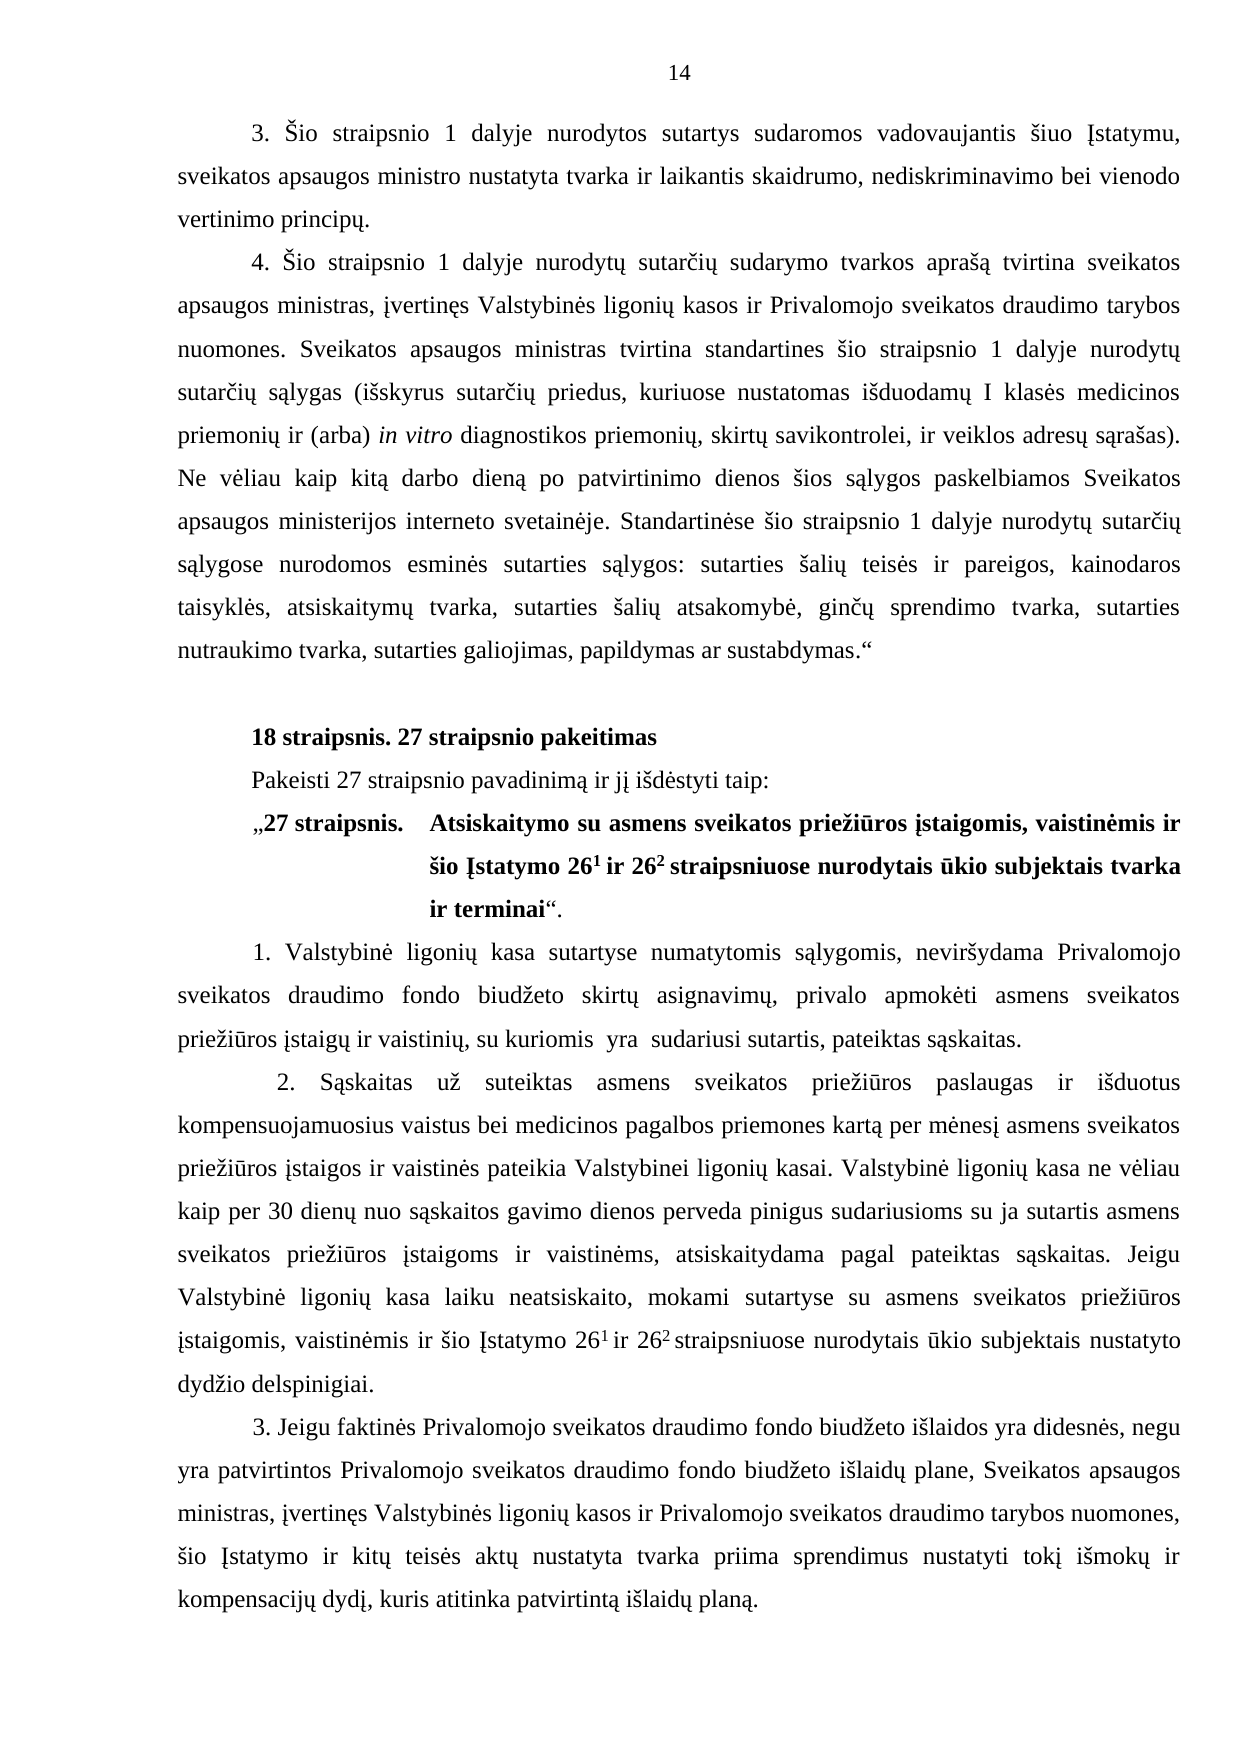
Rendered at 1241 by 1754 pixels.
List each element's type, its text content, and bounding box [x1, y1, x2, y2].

text „27 straipsnis. Atsiskaitymo su asmens sveikatos priežiūros įstaigomis, vaistinėmis ir šio Įstatymo 261 ir 262 straipsniuose nurodytais ūkio subjektais tvarka ir terminai“. [252, 808, 1181, 923]
text 3. Jeigu faktinės Privalomojo sveikatos draudimo fondo biudžeto išlaidos yra didesnės, negu yra patvirtintos Privalomojo sveikatos draudimo fondo biudžeto išlaidų plane, Sveikatos apsaugos ministras, įvertinęs Valstybinės ligonių kasos ir Privalomojo sveikatos draudimo tarybos nuomones, šio Įstatymo ir kitų teisės aktų nustatyta tvarka priima sprendimus nustatyti tokį išmokų ir kompensacijų dydį, kuris atitinka patvirtintą išlaidų planą. [177, 1412, 1181, 1613]
text 18 straipsnis. 27 straipsnio pakeitimas [177, 722, 1181, 751]
text 1. Valstybinė ligonių kasa sutartyse numatytomis sąlygomis, neviršydama Privalomojo sveikatos draudimo fondo biudžeto skirtų asignavimų, privalo apmokėti asmens sveikatos priežiūros įstaigų ir vaistinių, su kuriomis yra sudariusi sutartis, pateiktas sąskaitas. [177, 937, 1181, 1052]
text 2. Sąskaitas už suteiktas asmens sveikatos priežiūros paslaugas ir išduotus kompensuojamuosius vaistus bei medicinos pagalbos priemones kartą per mėnesį asmens sveikatos priežiūros įstaigos ir vaistinės pateikia Valstybinei ligonių kasai. Valstybinė ligonių kasa ne vėliau kaip per 30 dienų nuo sąskaitos gavimo dienos perveda pinigus sudariusioms su ja sutartis asmens sveikatos priežiūros įstaigoms ir vaistinėms, atsiskaitydama pagal pateiktas sąskaitas. Jeigu Valstybinė ligonių kasa laiku neatsiskaito, mokami sutartyse su asmens sveikatos priežiūros įstaigomis, vaistinėmis ir šio Įstatymo 261 ir 262 straipsniuose nurodytais ūkio subjektais nustatyto dydžio delspinigiai. [177, 1067, 1181, 1397]
text 4. Šio straipsnio 1 dalyje nurodytų sutarčių sudarymo tvarkos aprašą tvirtina sveikatos apsaugos ministras, įvertinęs Valstybinės ligonių kasos ir Privalomojo sveikatos draudimo tarybos nuomones. Sveikatos apsaugos ministras tvirtina standartines šio straipsnio 1 dalyje nurodytų sutarčių sąlygas (išskyrus sutarčių priedus, kuriuose nustatomas išduodamų I klasės medicinos priemonių ir (arba) in vitro diagnostikos priemonių, skirtų savikontrolei, ir veiklos adresų sąrašas). Ne vėliau kaip kitą darbo dieną po patvirtinimo dienos šios sąlygos paskelbiamos Sveikatos apsaugos ministerijos interneto svetainėje. Standartinėse šio straipsnio 1 dalyje nurodytų sutarčių sąlygose nurodomos esminės sutarties sąlygos: sutarties šalių teisės ir pareigos, kainodaros taisyklės, atsiskaitymų tvarka, sutarties šalių atsakomybė, ginčų sprendimo tvarka, sutarties nutraukimo tvarka, sutarties galiojimas, papildymas ar sustabdymas.“ [177, 247, 1181, 664]
text 3. Šio straipsnio 1 dalyje nurodytos sutartys sudaromos vadovaujantis šiuo Įstatymu, sveikatos apsaugos ministro nustatyta tvarka ir laikantis skaidrumo, nediskriminavimo bei vienodo vertinimo principų. [177, 118, 1181, 233]
text Pakeisti 27 straipsnio pavadinimą ir jį išdėstyti taip: [251, 765, 1181, 794]
